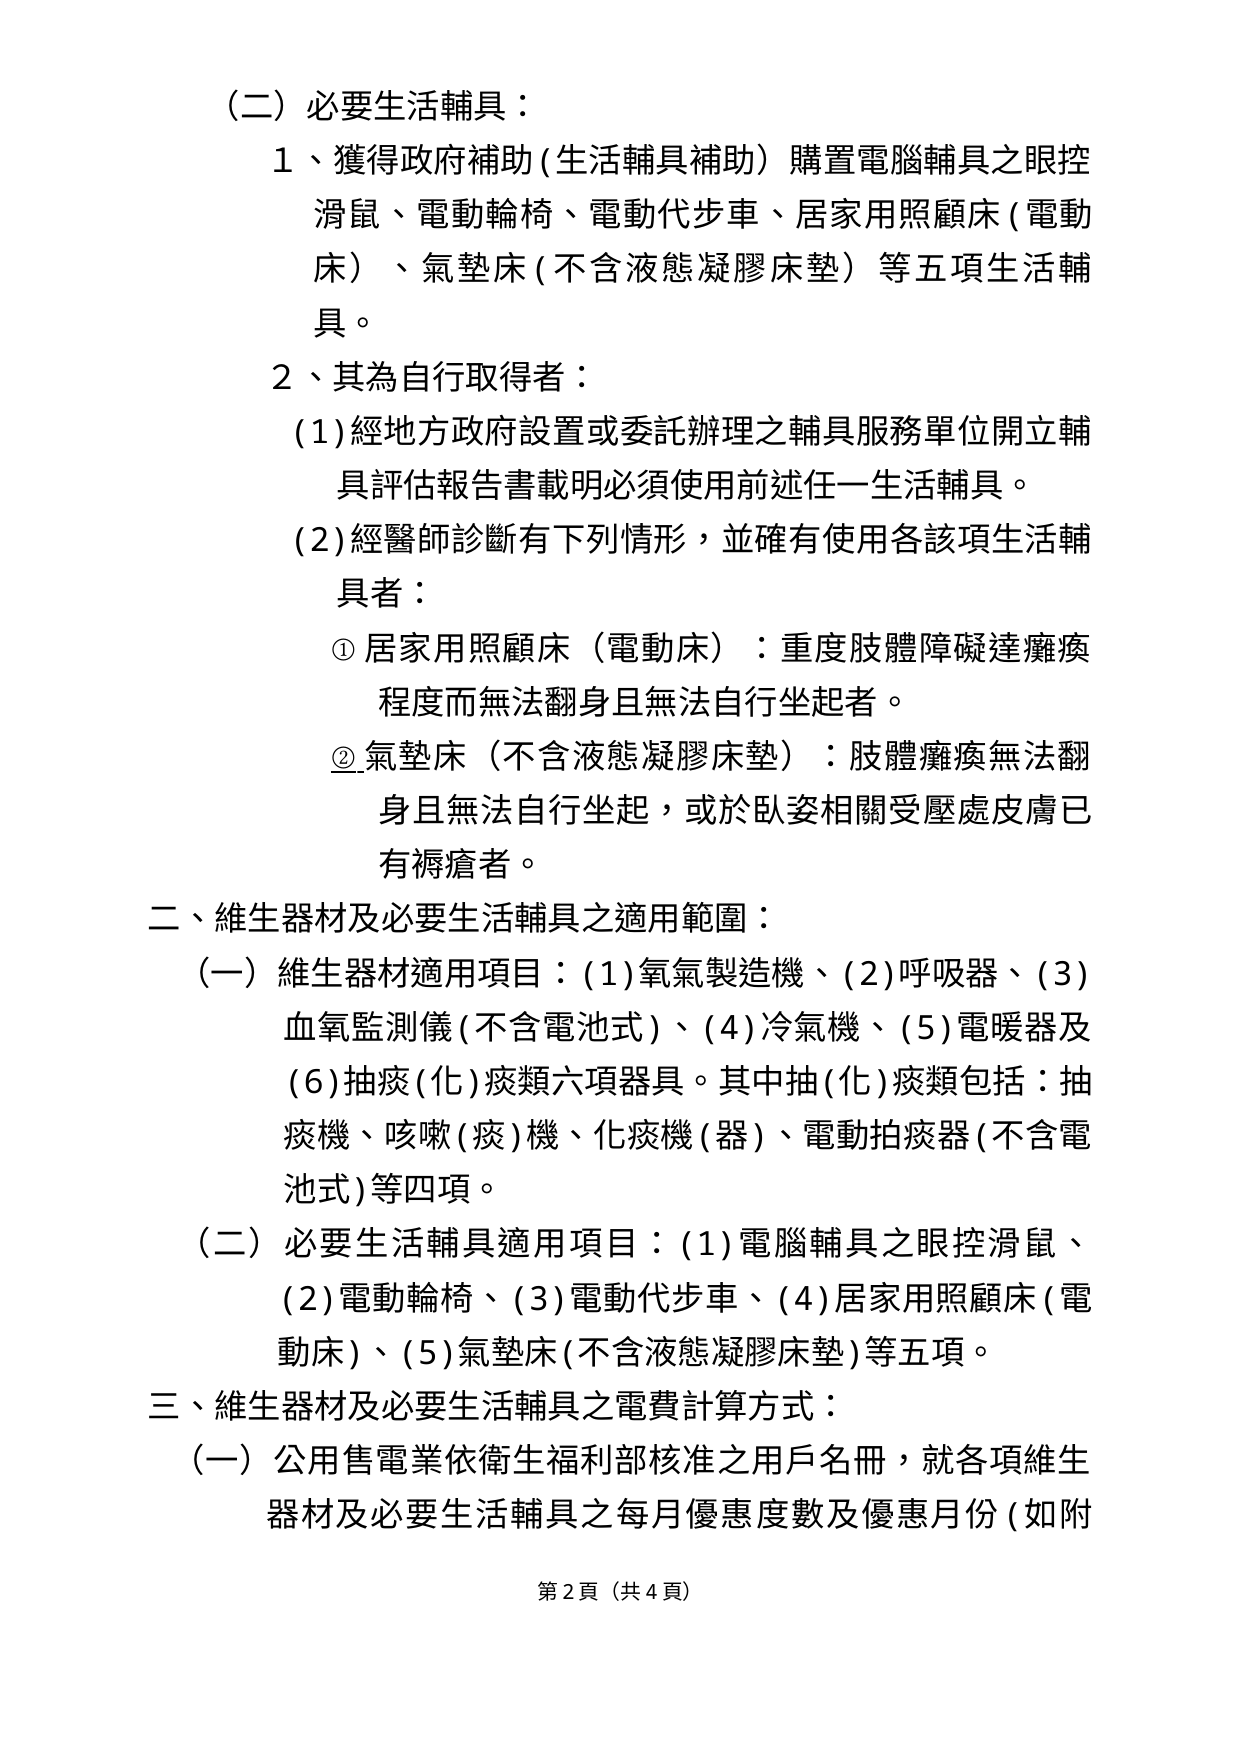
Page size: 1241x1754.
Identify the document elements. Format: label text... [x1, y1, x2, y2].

text （二）必要生活輔具： [207, 75, 1122, 129]
text ①居家用照顧床（電動床）：重度肢體障礙達癱瘓程度而無法翻身且無法自行坐起者。 [331, 617, 1093, 725]
text （一）公用售電業依衛生福利部核准之用戶名冊，就各項維生器材及必要生活輔具之每月優惠度數及優惠月份(如附 [171, 1429, 1093, 1537]
text １、獲得政府補助(生活輔具補助）購置電腦輔具之眼控滑鼠、電動輪椅、電動代步車、居家用照顧床(電動床）、氣墊床(不含液態凝膠床墊）等五項生活輔具。 [266, 129, 1093, 346]
text （二）必要生活輔具適用項目：(1)電腦輔具之眼控滑鼠、(2)電動輪椅、(3)電動代步車、(4)居家用照顧床(電動床)、(5)氣墊床(不含液態凝膠床墊)等五項。 [177, 1212, 1093, 1375]
text （一）維生器材適用項目：(1)氧氣製造機、(2)呼吸器、(3)血氧監測儀(不含電池式)、(4)冷氣機、(5)電暖器及(6)抽痰(化)痰類六項器具。其中抽(化)痰類包括：抽痰機、咳嗽(痰)機、化痰機(器)、電動拍痰器(不含電池式)等四項。 [177, 942, 1093, 1212]
text (2)經醫師診斷有下列情形，並確有使用各該項生活輔具者： [289, 508, 1093, 617]
text 二、維生器材及必要生活輔具之適用範圍： [148, 887, 1122, 942]
text ２、其為自行取得者： [266, 346, 1122, 400]
text (1)經地方政府設置或委託辦理之輔具服務單位開立輔具評估報告書載明必須使用前述任一生活輔具。 [289, 400, 1093, 508]
text 三、維生器材及必要生活輔具之電費計算方式： [148, 1375, 1122, 1429]
text ②氣墊床（不含液態凝膠床墊）：肢體癱瘓無法翻身且無法自行坐起，或於臥姿相關受壓處皮膚已有褥瘡者。 [331, 725, 1093, 887]
